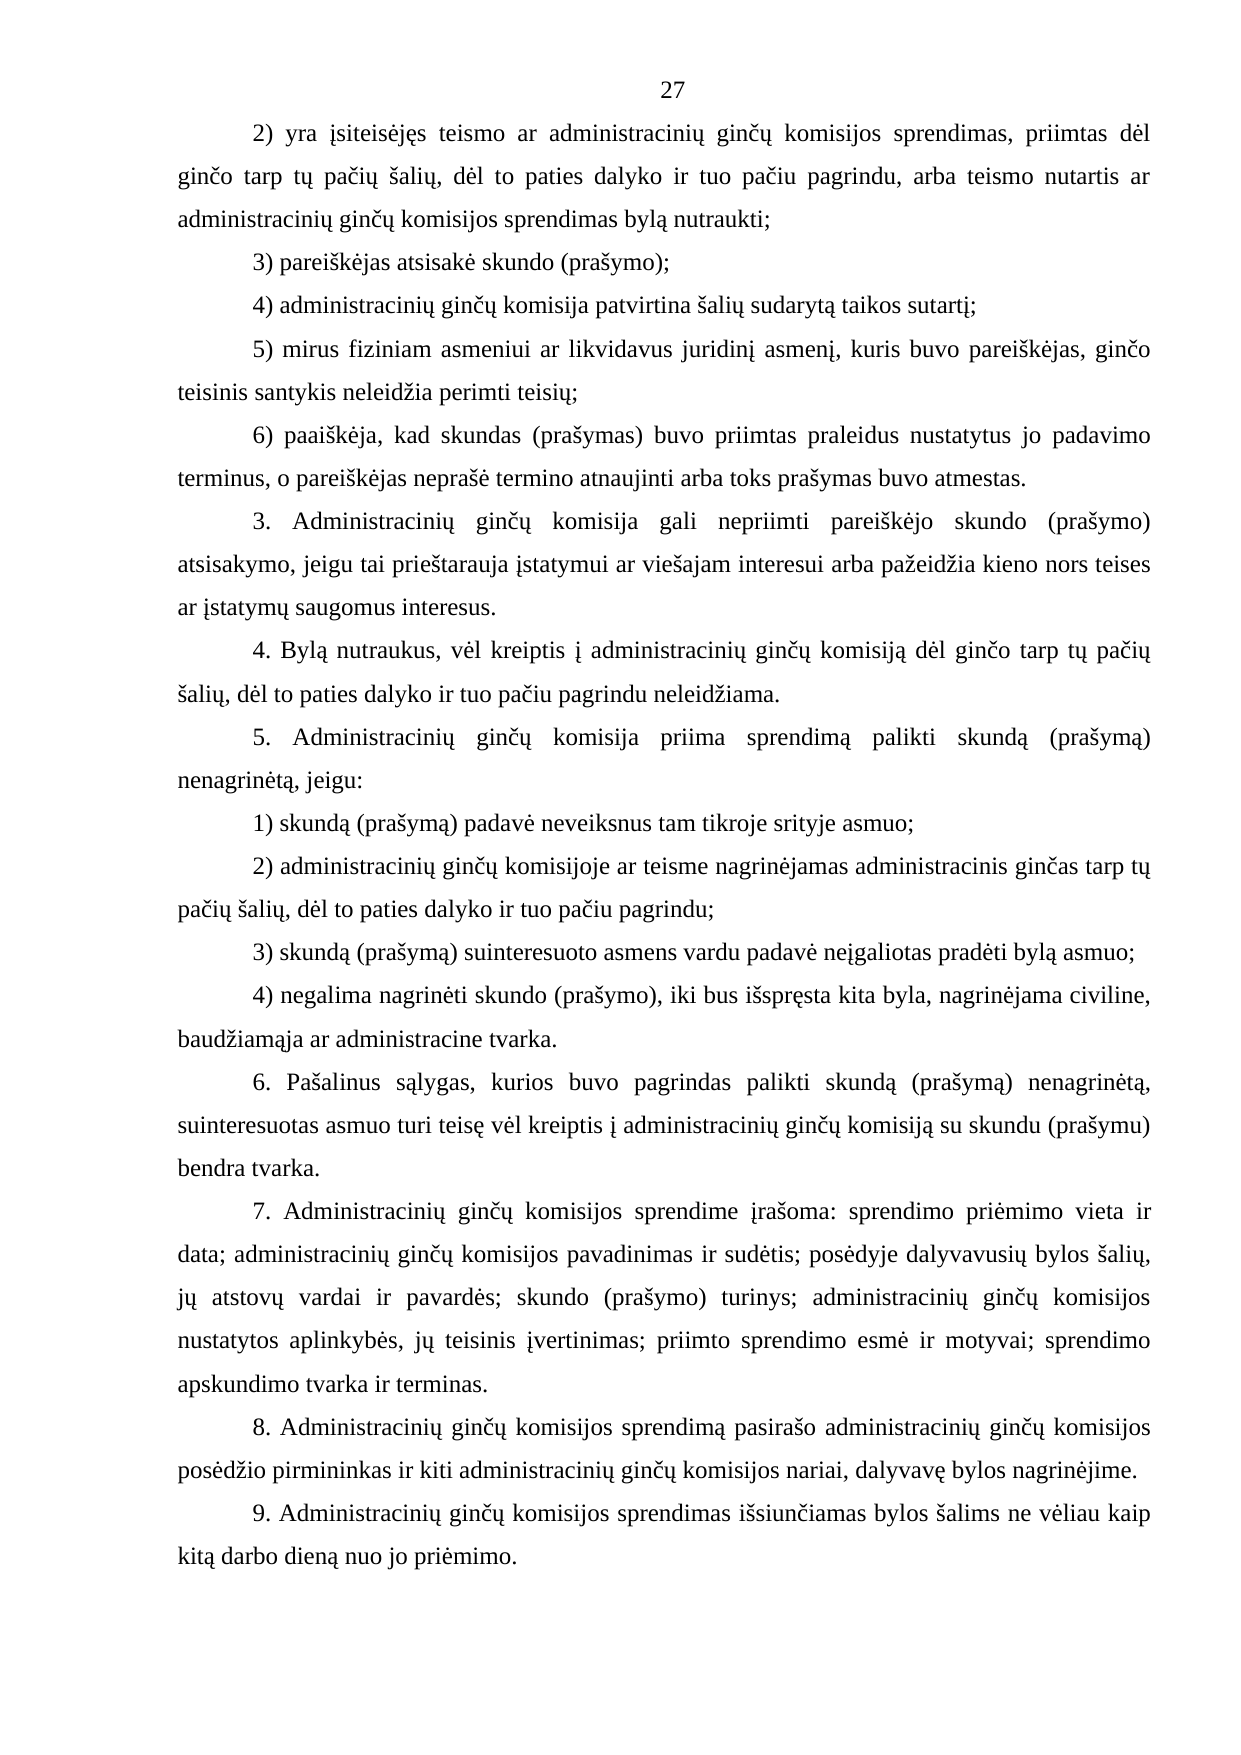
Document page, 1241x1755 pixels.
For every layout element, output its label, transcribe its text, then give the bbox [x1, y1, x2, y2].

text 6. Pašalinus sąlygas, kurios buvo pagrindas palikti skundą (prašymą) nenagrinėtą, suinteresuotas asmuo turi teisę vėl kreiptis į administracinių ginčų komisiją su skundu (prašymu) bendra tvarka. [177, 1067, 1152, 1182]
text 3) pareiškėjas atsisakė skundo (prašymo); [177, 247, 1152, 276]
text 4) administracinių ginčų komisija patvirtina šalių sudarytą taikos sutartį; [177, 291, 1152, 319]
text 2) administracinių ginčų komisijoje ar teisme nagrinėjamas administracinis ginčas tarp tų pačių šalių, dėl to paties dalyko ir tuo pačiu pagrindu; [177, 851, 1152, 923]
text 6) paaiškėja, kad skundas (prašymas) buvo priimtas praleidus nustatytus jo padavimo terminus, o pareiškėjas neprašė termino atnaujinti arba toks prašymas buvo atmestas. [177, 420, 1152, 492]
text 2) yra įsiteisėjęs teismo ar administracinių ginčų komisijos sprendimas, priimtas dėl ginčo tarp tų pačių šalių, dėl to paties dalyko ir tuo pačiu pagrindu, arba teismo nutartis ar administracinių ginčų komisijos sprendimas bylą nutraukti; [177, 118, 1152, 233]
text 5. Administracinių ginčų komisija priima sprendimą palikti skundą (prašymą) nenagrinėtą, jeigu: [177, 722, 1152, 794]
text 3. Administracinių ginčų komisija gali nepriimti pareiškėjo skundo (prašymo) atsisakymo, jeigu tai prieštarauja įstatymui ar viešajam interesui arba pažeidžia kieno nors teises ar įstatymų saugomus interesus. [177, 506, 1152, 621]
text 7. Administracinių ginčų komisijos sprendime įrašoma: sprendimo priėmimo vieta ir data; administracinių ginčų komisijos pavadinimas ir sudėtis; posėdyje dalyvavusių bylos šalių, jų atstovų vardai ir pavardės; skundo (prašymo) turinys; administracinių ginčų komisijos nustatytos aplinkybės, jų teisinis įvertinimas; priimto sprendimo esmė ir motyvai; sprendimo apskundimo tvarka ir terminas. [177, 1196, 1152, 1397]
text 1) skundą (prašymą) padavė neveiksnus tam tikroje srityje asmuo; [177, 808, 1152, 837]
text 4) negalima nagrinėti skundo (prašymo), iki bus išspręsta kita byla, nagrinėjama civiline, baudžiamąja ar administracine tvarka. [177, 981, 1152, 1052]
text 5) mirus fiziniam asmeniui ar likvidavus juridinį asmenį, kuris buvo pareiškėjas, ginčo teisinis santykis neleidžia perimti teisių; [177, 334, 1152, 406]
text 4. Bylą nutraukus, vėl kreiptis į administracinių ginčų komisiją dėl ginčo tarp tų pačių šalių, dėl to paties dalyko ir tuo pačiu pagrindu neleidžiama. [177, 636, 1152, 707]
text 8. Administracinių ginčų komisijos sprendimą pasirašo administracinių ginčų komisijos posėdžio pirmininkas ir kiti administracinių ginčų komisijos nariai, dalyvavę bylos nagrinėjime. [177, 1412, 1152, 1484]
text 3) skundą (prašymą) suinteresuoto asmens vardu padavė neįgaliotas pradėti bylą asmuo; [177, 937, 1152, 966]
text 9. Administracinių ginčų komisijos sprendimas išsiunčiamas bylos šalims ne vėliau kaip kitą darbo dieną nuo jo priėmimo. [177, 1498, 1152, 1570]
